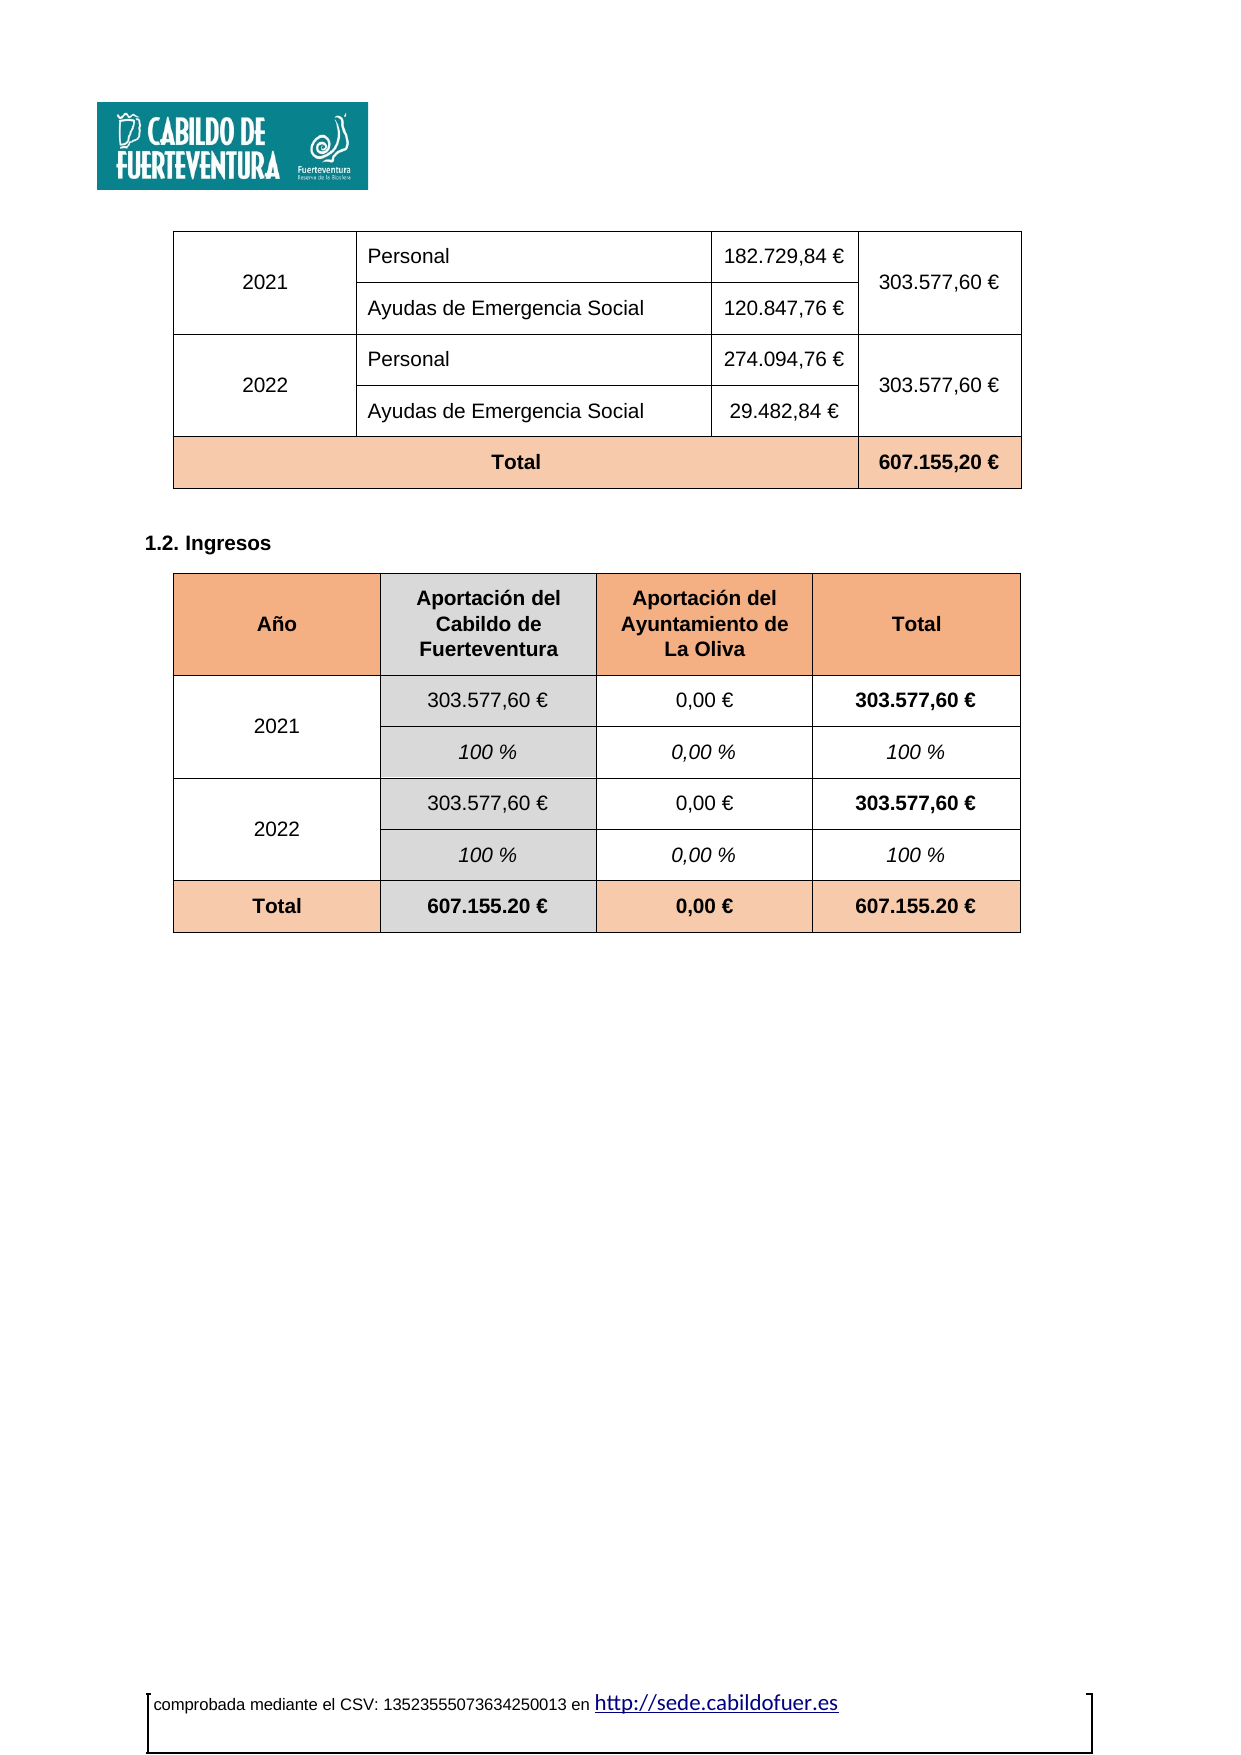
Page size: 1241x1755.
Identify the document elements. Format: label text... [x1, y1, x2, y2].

table_cell Total [174, 437, 858, 488]
table_cell 274.094,76 € [712, 335, 858, 385]
table_cell 2022 [174, 335, 356, 436]
table_cell 303.577,60 € [813, 676, 1020, 726]
table_cell Ayudas de Emergencia Social [357, 283, 711, 333]
table_cell 0,00 € [597, 881, 812, 932]
table_header Total [813, 574, 1020, 675]
table_cell Total [174, 881, 380, 932]
table_cell 607.155,20 € [859, 437, 1021, 488]
table_cell 0,00 % [597, 727, 812, 777]
table_cell 607.155.20 € [813, 881, 1020, 932]
table_cell 0,00 € [597, 779, 812, 829]
table_cell 100 % [381, 830, 596, 880]
table_cell 0,00 % [597, 830, 812, 880]
table_cell 100 % [813, 727, 1020, 777]
table_cell 0,00 € [597, 676, 812, 726]
table_cell 303.577,60 € [381, 779, 596, 829]
table_cell Ayudas de Emergencia Social [357, 386, 711, 436]
table_cell 100 % [381, 727, 596, 777]
list Ingresos [144, 531, 1107, 554]
table_header 182.729,84 € [712, 232, 858, 282]
table_cell 120.847,76 € [712, 283, 858, 333]
table_cell 303.577,60 € [859, 335, 1021, 436]
picture [97, 102, 369, 190]
table_cell 29.482,84 € [712, 386, 858, 436]
table_header Personal [357, 232, 711, 282]
table_header 303.577,60 € [859, 232, 1021, 333]
table_cell 2021 [174, 676, 380, 777]
table_header Año [174, 574, 380, 675]
table_cell 607.155.20 € [381, 881, 596, 932]
table_cell 100 % [813, 830, 1020, 880]
table_header 2021 [174, 232, 356, 333]
table_cell 303.577,60 € [381, 676, 596, 726]
table_cell 303.577,60 € [813, 779, 1020, 829]
table_cell Personal [357, 335, 711, 385]
table_header Aportación del Ayuntamiento de La Oliva [597, 574, 812, 675]
table_header Aportación del Cabildo de Fuerteventura [381, 574, 596, 675]
table_cell 2022 [174, 779, 380, 880]
